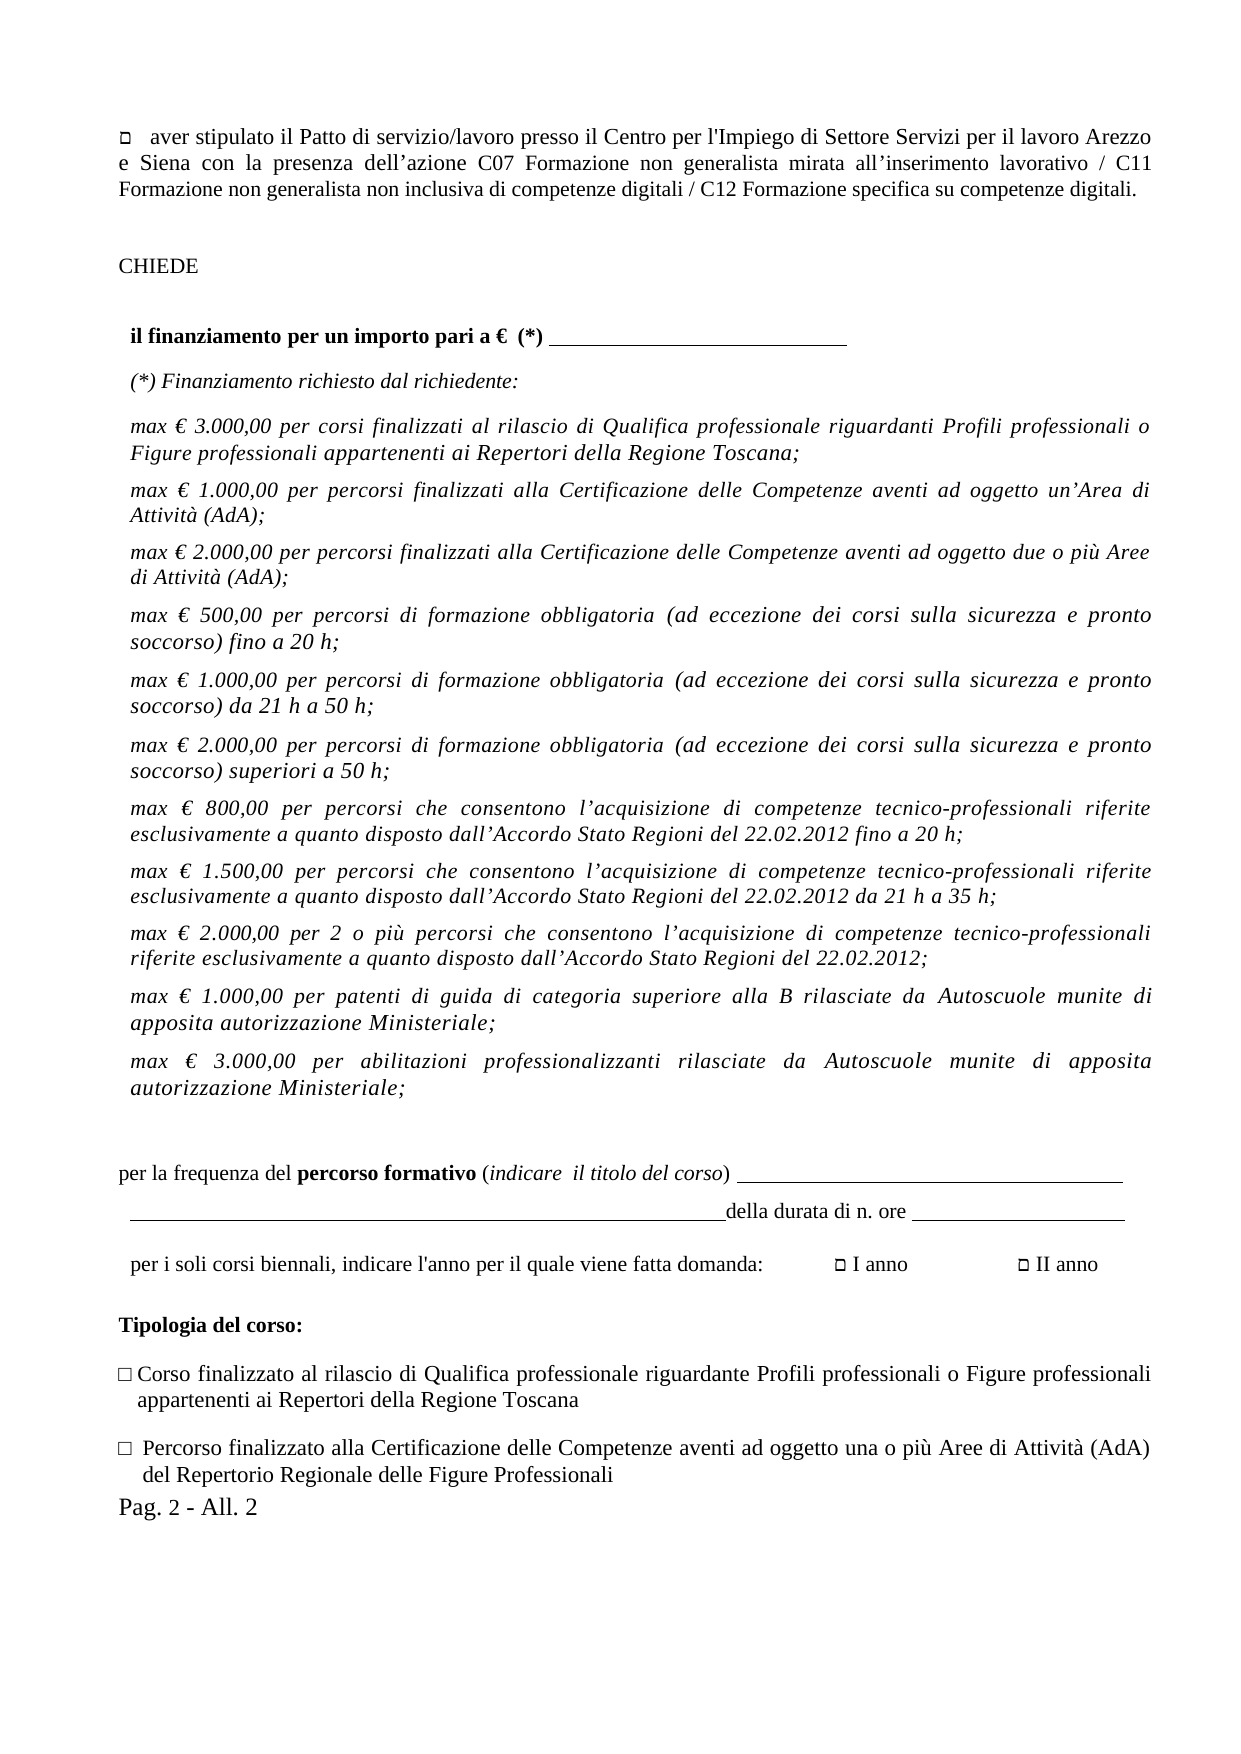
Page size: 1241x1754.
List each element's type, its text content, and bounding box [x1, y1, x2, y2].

text della durata di n. ore [130, 1198, 1153, 1223]
text per i soli corsi biennali, indicare l'anno per il quale viene fatta domanda: ﬦ I anno ﬦ II anno [130, 1251, 1153, 1276]
subtitle Tipologia del corso: [118, 1312, 1153, 1337]
text max € 2.000,00 per percorsi finalizzati alla Certificazione delle Competenze aventi ad oggetto due o più Aree di Attività (AdA); [130, 539, 1153, 589]
text max € 1.000,00 per patenti di guida di categoria superiore alla B rilasciate da Autoscuole munite di apposita autorizzazione Ministeriale; [130, 982, 1153, 1035]
text max € 3.000,00 per abilitazioni professionalizzanti rilasciate da Autoscuole munite di apposita autorizzazione Ministeriale; [130, 1047, 1153, 1100]
text max € 1.000,00 per percorsi finalizzati alla Certificazione delle Competenze aventi ad oggetto un’Area di Attività (AdA); [130, 477, 1153, 527]
text max € 1.000,00 per percorsi di formazione obbligatoria (ad eccezione dei corsi sulla sicurezza e pronto soccorso) da 21 h a 50 h; [130, 666, 1153, 719]
list Corso finalizzato al rilascio di Qualifica professionale riguardante Profili professionali o Figure professionali appartenenti ai Repertori della Regione Toscana [118, 1359, 1153, 1412]
text max € 800,00 per percorsi che consentono l’acquisizione di competenze tecnico-professionali riferite esclusivamente a quanto disposto dall’Accordo Stato Regioni del 22.02.2012 fino a 20 h; [130, 795, 1153, 846]
text (*) Finanziamento richiesto dal richiedente: [130, 368, 1153, 394]
text max € 500,00 per percorsi di formazione obbligatoria (ad eccezione dei corsi sulla sicurezza e pronto soccorso) fino a 20 h; [130, 601, 1153, 654]
text max € 2.000,00 per 2 o più percorsi che consentono l’acquisizione di competenze tecnico-professionali riferite esclusivamente a quanto disposto dall’Accordo Stato Regioni del 22.02.2012; [130, 920, 1153, 971]
text ﬦ aver stipulato il Patto di servizio/lavoro presso il Centro per l'Impiego di Settore Servizi per il lavoro Arezzo e Siena con la presenza dell’azione C07 Formazione non generalista mirata all’inserimento lavorativo / C11 Formazione non generalista non inclusiva di competenze digitali / C12 Formazione specifica su competenze digitali. [118, 123, 1153, 201]
text il finanziamento per un importo pari a € (*) [130, 323, 1153, 349]
text max € 1.500,00 per percorsi che consentono l’acquisizione di competenze tecnico-professionali riferite esclusivamente a quanto disposto dall’Accordo Stato Regioni del 22.02.2012 da 21 h a 35 h; [130, 858, 1153, 908]
text max € 3.000,00 per corsi finalizzati al rilascio di Qualifica professionale riguardanti Profili professionali o Figure professionali appartenenti ai Repertori della Regione Toscana; [130, 413, 1153, 465]
text per la frequenza del percorso formativo (indicare il titolo del corso) [118, 1160, 1153, 1185]
text CHIEDE [118, 253, 1153, 279]
list Percorso finalizzato alla Certificazione delle Competenze aventi ad oggetto una o più Aree di Attività (AdA) del Repertorio Regionale delle Figure Professionali [118, 1434, 1153, 1487]
text max € 2.000,00 per percorsi di formazione obbligatoria (ad eccezione dei corsi sulla sicurezza e pronto soccorso) superiori a 50 h; [130, 731, 1153, 783]
